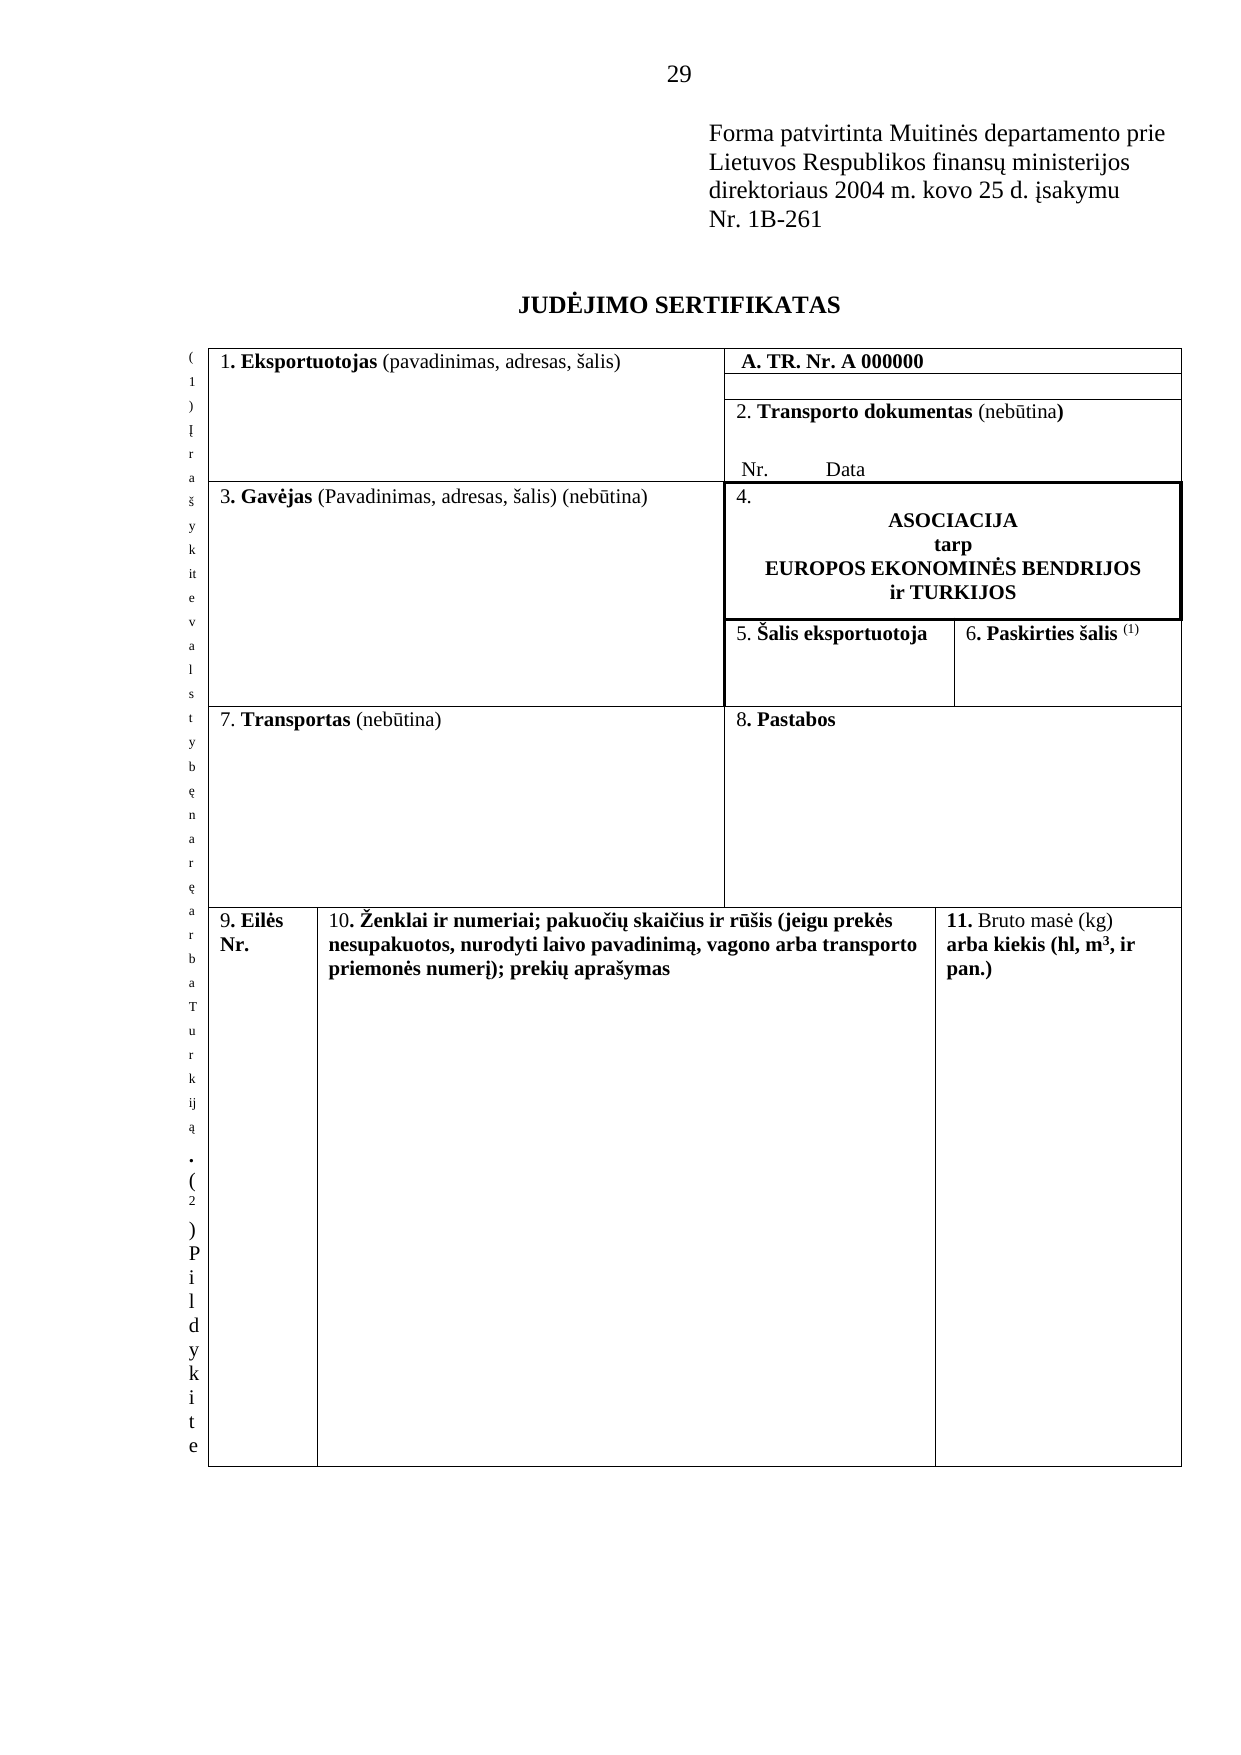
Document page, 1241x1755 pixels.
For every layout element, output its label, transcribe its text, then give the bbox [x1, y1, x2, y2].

table_cell [936, 1229, 1181, 1466]
table_cell [209, 373, 724, 481]
text Forma patvirtinta Muitinės departamento prie [709, 118, 1181, 147]
table_cell 8. Pastabos [725, 707, 1181, 738]
table_cell 11. Bruto masė (kg) arba kiekis (hl, m3, ir pan.) [936, 908, 1181, 1229]
table_header A. TR. Nr. A 000000 [725, 349, 1181, 373]
table_cell [209, 510, 723, 706]
table_cell 9. Eilės Nr. [209, 908, 317, 993]
table_cell [725, 738, 1181, 907]
text Lietuvos Respublikos finansų ministerijos [177, 147, 1181, 176]
table_cell 7. Transportas (nebūtina) [209, 707, 724, 738]
table_cell 3. Gavėjas (Pavadinimas, adresas, šalis) (nebūtina) [209, 482, 723, 509]
table_cell (2) Pildykite [177, 1167, 208, 1466]
table_cell Nr. Data [725, 456, 1181, 481]
table_cell [209, 993, 317, 1466]
table_cell [725, 374, 1181, 398]
table_cell 6. Paskirties šalis (1) [955, 621, 1181, 706]
table_header 1. Eksportuotojas (pavadinimas, adresas, šalis) [209, 349, 724, 373]
table_cell 2. Transporto dokumentas (nebūtina) [725, 400, 1181, 456]
table_cell [318, 993, 935, 1466]
table_cell 5. Šalis eksportuotoja [726, 621, 954, 706]
table_cell 10. Ženklai ir numeriai; pakuočių skaičius ir rūšis (jeigu prekės nesupakuotos, nurodyti laivo pavadinimą, vagono arba transporto priemonės numerį); prekių aprašymas [318, 908, 935, 993]
table_cell 4. ASOCIACIJA tarp EUROPOS EKONOMINĖS BENDRIJOS ir TURKIJOS [726, 484, 1179, 618]
table_cell [209, 738, 724, 907]
table_header (1) Įrašykite valstybę narę arba Turkiją. [177, 348, 208, 1167]
text Nr. 1B-261 [177, 204, 1181, 233]
text JUDĖJIMO SERTIFIKATAS [177, 291, 1181, 319]
text direktoriaus 2004 m. kovo 25 d. įsakymu [177, 176, 1181, 204]
